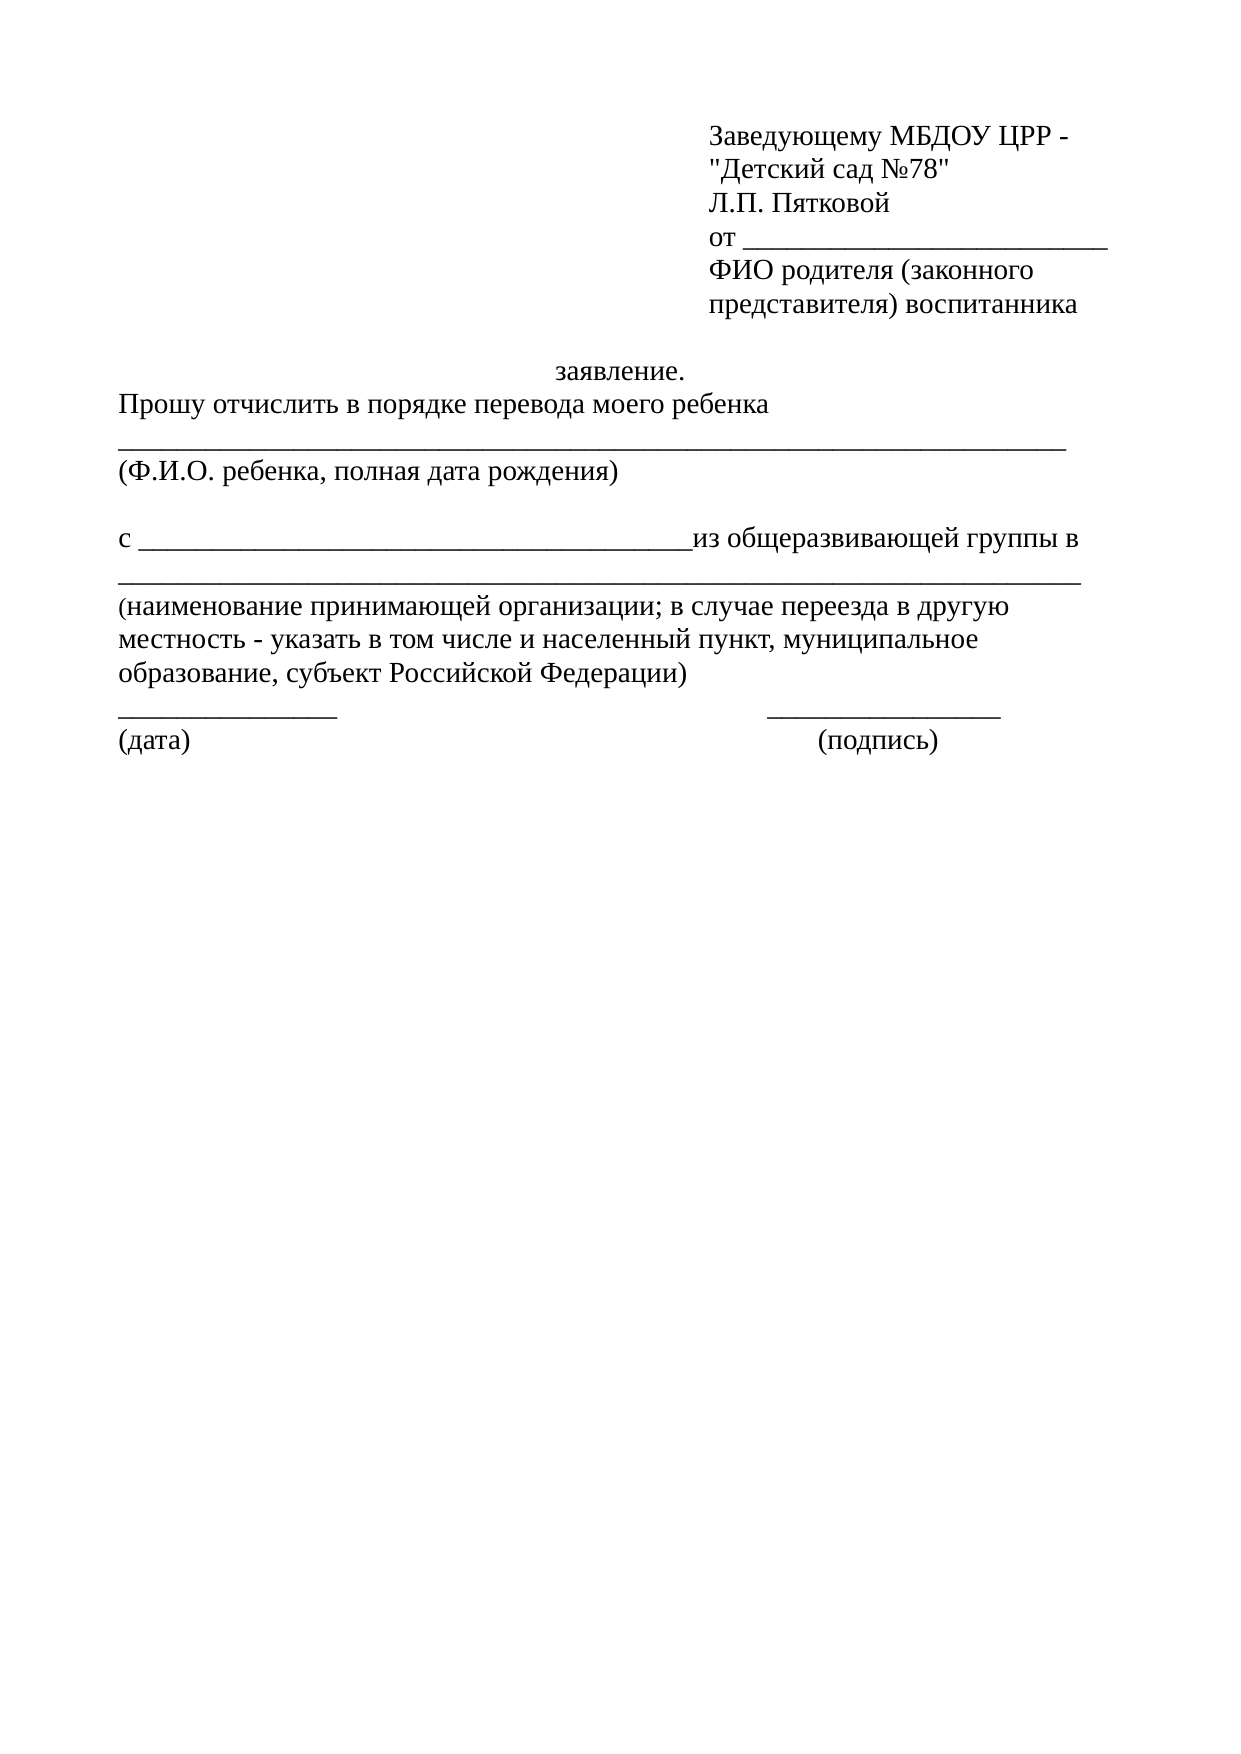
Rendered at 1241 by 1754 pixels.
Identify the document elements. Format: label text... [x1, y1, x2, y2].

text Заведующему МБДОУ ЦРР - [709, 118, 1122, 152]
text "Детский сад №78" [709, 152, 1122, 185]
text от _________________________ [709, 219, 1122, 252]
text _________________________________________________________________ [118, 420, 1122, 453]
text (Ф.И.О. ребенка, полная дата рождения) [118, 453, 1122, 487]
text Л.П. Пятковой [709, 185, 1122, 219]
text (дата) (подпись) [118, 722, 1122, 755]
text ФИО родителя (законного представителя) воспитанника [709, 252, 1122, 319]
text Прошу отчислить в порядке перевода моего ребенка [118, 386, 1122, 420]
text с ______________________________________из общеразвивающей группы в [118, 521, 1122, 554]
text _______________ ________________ [118, 688, 1122, 722]
text (наименование принимающей организации; в случае переезда в другую местность - указать в том числе и населенный пункт, муниципальное образование, субъект Российской Федерации) [118, 588, 1122, 688]
text __________________________________________________________________ [118, 554, 1122, 588]
text заявление. [118, 353, 1122, 386]
